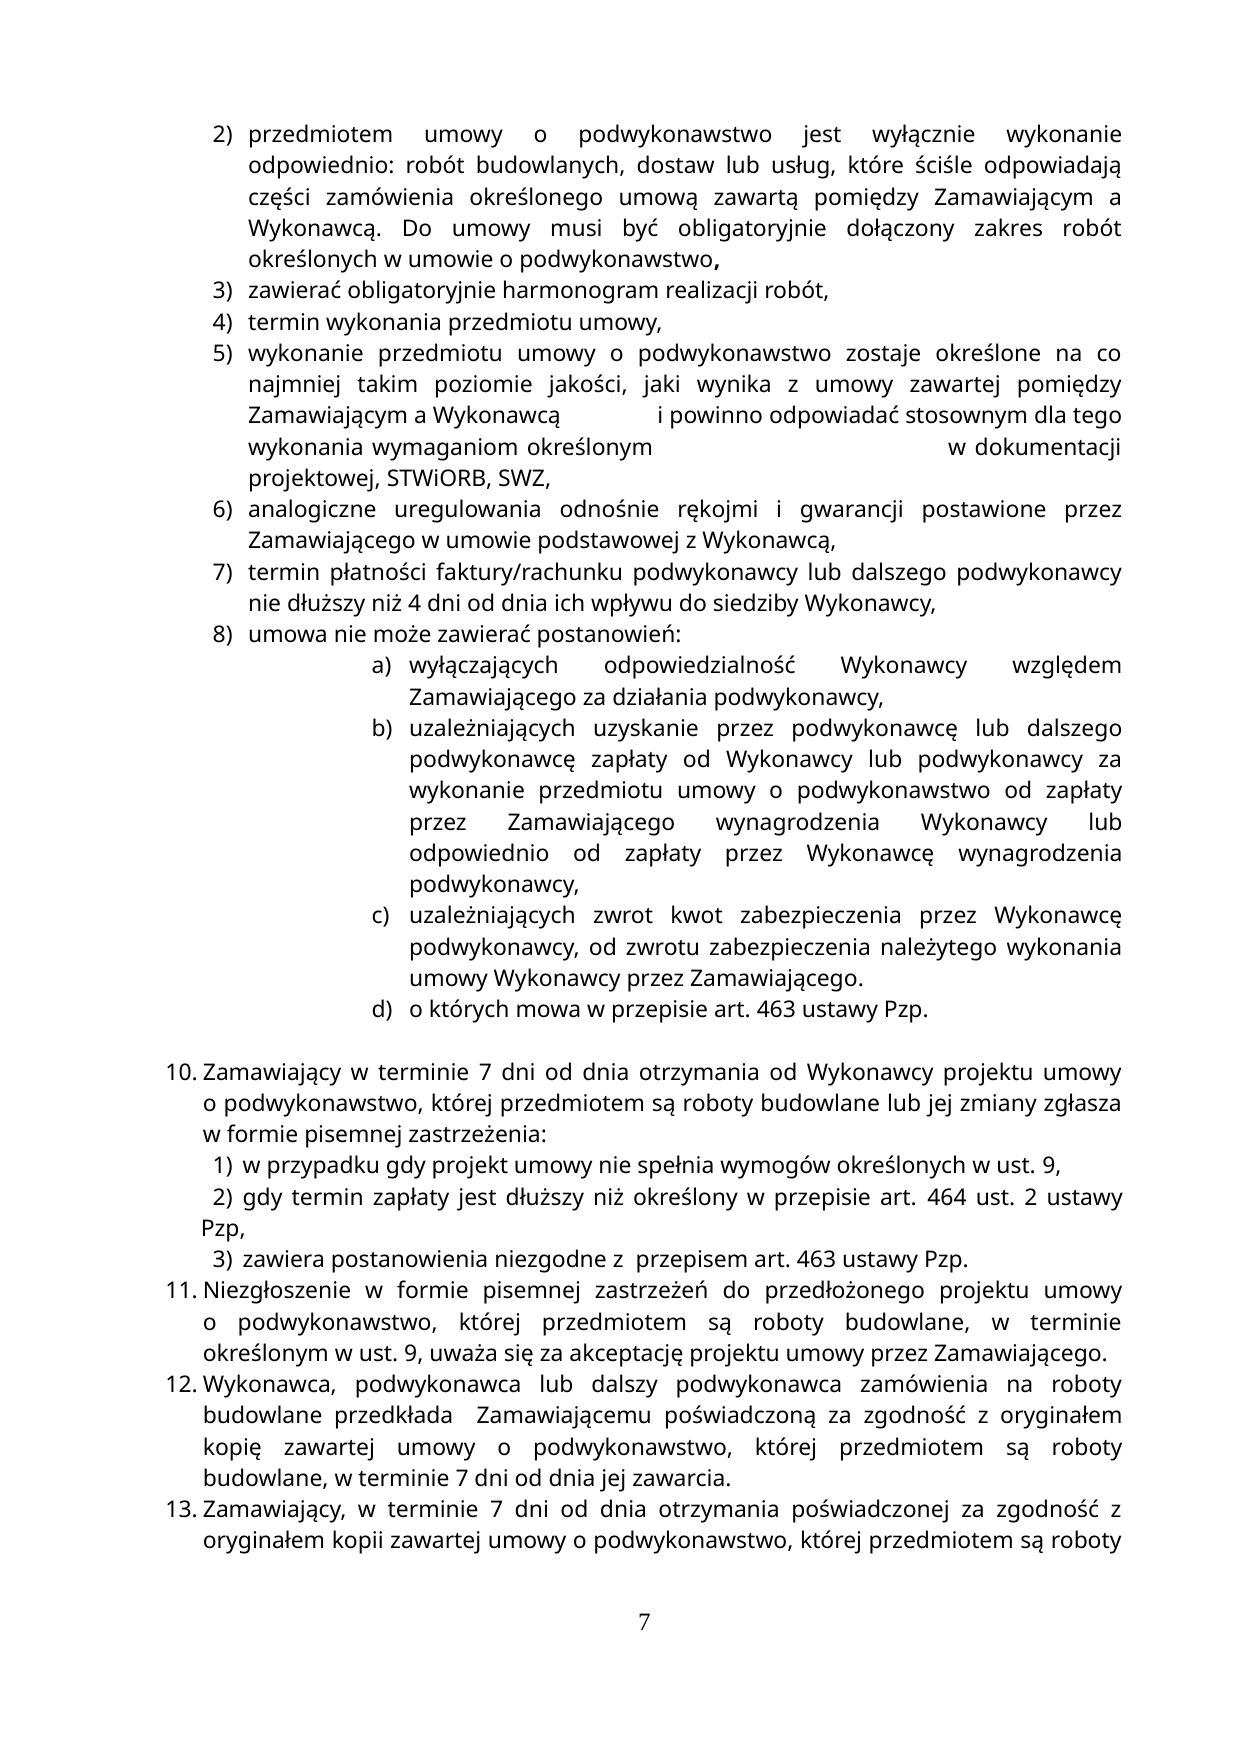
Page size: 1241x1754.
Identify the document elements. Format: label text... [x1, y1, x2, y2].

list termin wykonania przedmiotu umowy, [212, 306, 1123, 337]
list Zamawiający, w terminie 7 dni od dnia otrzymania poświadczonej za zgodność z oryginałem kopii zawartej umowy o podwykonawstwo, której przedmiotem są roboty [165, 1493, 1123, 1556]
list umowa nie może zawierać postanowień: [212, 618, 1123, 649]
list zawierać obligatoryjnie harmonogram realizacji robót, [212, 274, 1123, 306]
list termin płatności faktury/rachunku podwykonawcy lub dalszego podwykonawcy nie dłuższy niż 4 dni od dnia ich wpływu do siedziby Wykonawcy, [212, 556, 1123, 618]
list uzależniających zwrot kwot zabezpieczenia przez Wykonawcę podwykonawcy, od zwrotu zabezpieczenia należytego wykonania umowy Wykonawcy przez Zamawiającego. [371, 899, 1123, 993]
list Niezgłoszenie w formie pisemnej zastrzeżeń do przedłożonego projektu umowy o podwykonawstwo, której przedmiotem są roboty budowlane, w terminie określonym w ust. 9, uważa się za akceptację projektu umowy przez Zamawiającego. [165, 1274, 1123, 1368]
list wykonanie przedmiotu umowy o podwykonawstwo zostaje określone na co najmniej takim poziomie jakości, jaki wynika z umowy zawartej pomiędzy Zamawiającym a Wykonawcą i powinno odpowiadać stosownym dla tego wykonania wymaganiom określonym w dokumentacji projektowej, STWiORB, SWZ, [212, 337, 1123, 493]
list analogiczne uregulowania odnośnie rękojmi i gwarancji postawione przez Zamawiającego w umowie podstawowej z Wykonawcą, [212, 493, 1123, 556]
list Wykonawca, podwykonawca lub dalszy podwykonawca zamówienia na roboty budowlane przedkłada Zamawiającemu poświadczoną za zgodność z oryginałem kopię zawartej umowy o podwykonawstwo, której przedmiotem są roboty budowlane, w terminie 7 dni od dnia jej zawarcia. [165, 1368, 1123, 1493]
list gdy termin zapłaty jest dłuższy niż określony w przepisie art. 464 ust. 2 ustawy Pzp, [201, 1181, 1123, 1243]
list zawiera postanowienia niezgodne z przepisem art. 463 ustawy Pzp. [201, 1243, 1123, 1274]
list w przypadku gdy projekt umowy nie spełnia wymogów określonych w ust. 9, [201, 1149, 1123, 1181]
list uzależniających uzyskanie przez podwykonawcę lub dalszego podwykonawcę zapłaty od Wykonawcy lub podwykonawcy za wykonanie przedmiotu umowy o podwykonawstwo od zapłaty przez Zamawiającego wynagrodzenia Wykonawcy lub odpowiednio od zapłaty przez Wykonawcę wynagrodzenia podwykonawcy, [371, 712, 1123, 899]
list przedmiotem umowy o podwykonawstwo jest wyłącznie wykonanie odpowiednio: robót budowlanych, dostaw lub usług, które ściśle odpowiadają części zamówienia określonego umową zawartą pomiędzy Zamawiającym a Wykonawcą. Do umowy musi być obligatoryjnie dołączony zakres robót określonych w umowie o podwykonawstwo, [212, 118, 1123, 274]
list Zamawiający w terminie 7 dni od dnia otrzymania od Wykonawcy projektu umowy o podwykonawstwo, której przedmiotem są roboty budowlane lub jej zmiany zgłasza w formie pisemnej zastrzeżenia: [165, 1056, 1123, 1149]
list o których mowa w przepisie art. 463 ustawy Pzp. [371, 993, 1123, 1024]
list wyłączających odpowiedzialność Wykonawcy względem Zamawiającego za działania podwykonawcy, [371, 649, 1123, 712]
